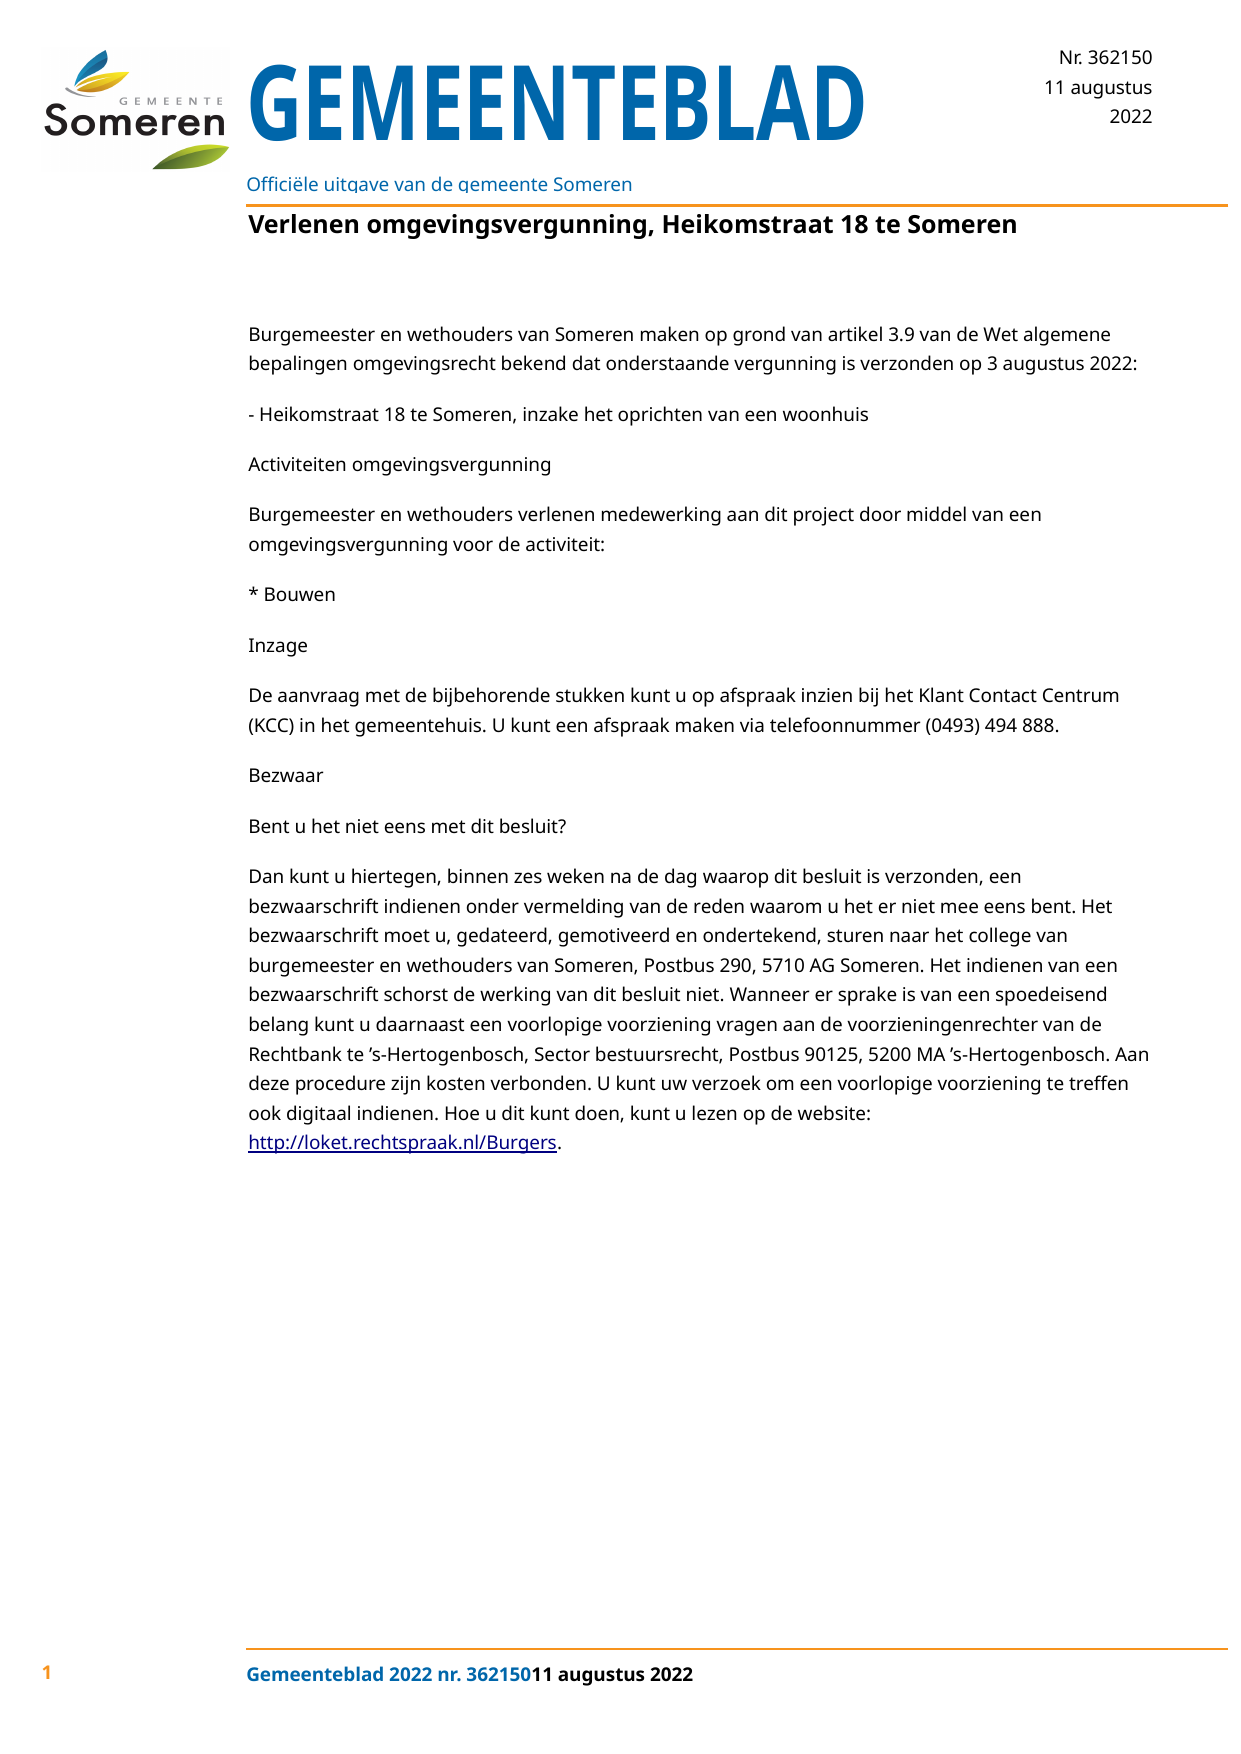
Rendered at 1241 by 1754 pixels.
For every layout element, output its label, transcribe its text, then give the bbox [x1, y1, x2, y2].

text Bezwaar [248, 762, 1152, 788]
text Inzage [248, 632, 1152, 658]
text Burgemeester en wethouders verlenen medewerking aan dit project door middel van een omgevingsvergunning voor de activiteit: [248, 502, 1152, 557]
text Verlenen omgevingsvergunning, Heikomstraat 18 te Someren [248, 207, 1152, 241]
text Bent u het niet eens met dit besluit? [248, 813, 1152, 838]
text * Bouwen [248, 582, 1152, 607]
picture [41, 47, 231, 172]
text - Heikomstraat 18 te Someren, inzake het oprichten van een woonhuis [248, 401, 1152, 426]
text Burgemeester en wethouders van Someren maken op grond van artikel 3.9 van de Wet algemene bepalingen omgevingsrecht bekend dat onderstaande vergunning is verzonden op 3 augustus 2022: [248, 321, 1152, 376]
text Activiteiten omgevingsvergunning [248, 451, 1152, 477]
text De aanvraag met de bijbehorende stukken kunt u op afspraak inzien bij het Klant Contact Centrum (KCC) in het gemeentehuis. U kunt een afspraak maken via telefoonnummer (0493) 494 888. [248, 682, 1152, 738]
text Dan kunt u hiertegen, binnen zes weken na de dag waarop dit besluit is verzonden, een bezwaarschrift indienen onder vermelding van de reden waarom u het er niet mee eens bent. Het bezwaarschrift moet u, gedateerd, gemotiveerd en ondertekend, sturen naar het college van burgemeester en wethouders van Someren, Postbus 290, 5710 AG Someren. Het indienen van een bezwaarschrift schorst de werking van dit besluit niet. Wanneer er sprake is van een spoedeisend belang kunt u daarnaast een voorlopige voorziening vragen aan de voorzieningenrechter van de Rechtbank te ’s-Hertogenbosch, Sector bestuursrecht, Postbus 90125, 5200 MA ’s-Hertogenbosch. Aan deze procedure zijn kosten verbonden. U kunt uw verzoek om een voorlopige voorziening te treffen ook digitaal indienen. Hoe u dit kunt doen, kunt u lezen op de website: http://loket.rechtspraak.nl/Burgers. [248, 863, 1152, 1155]
